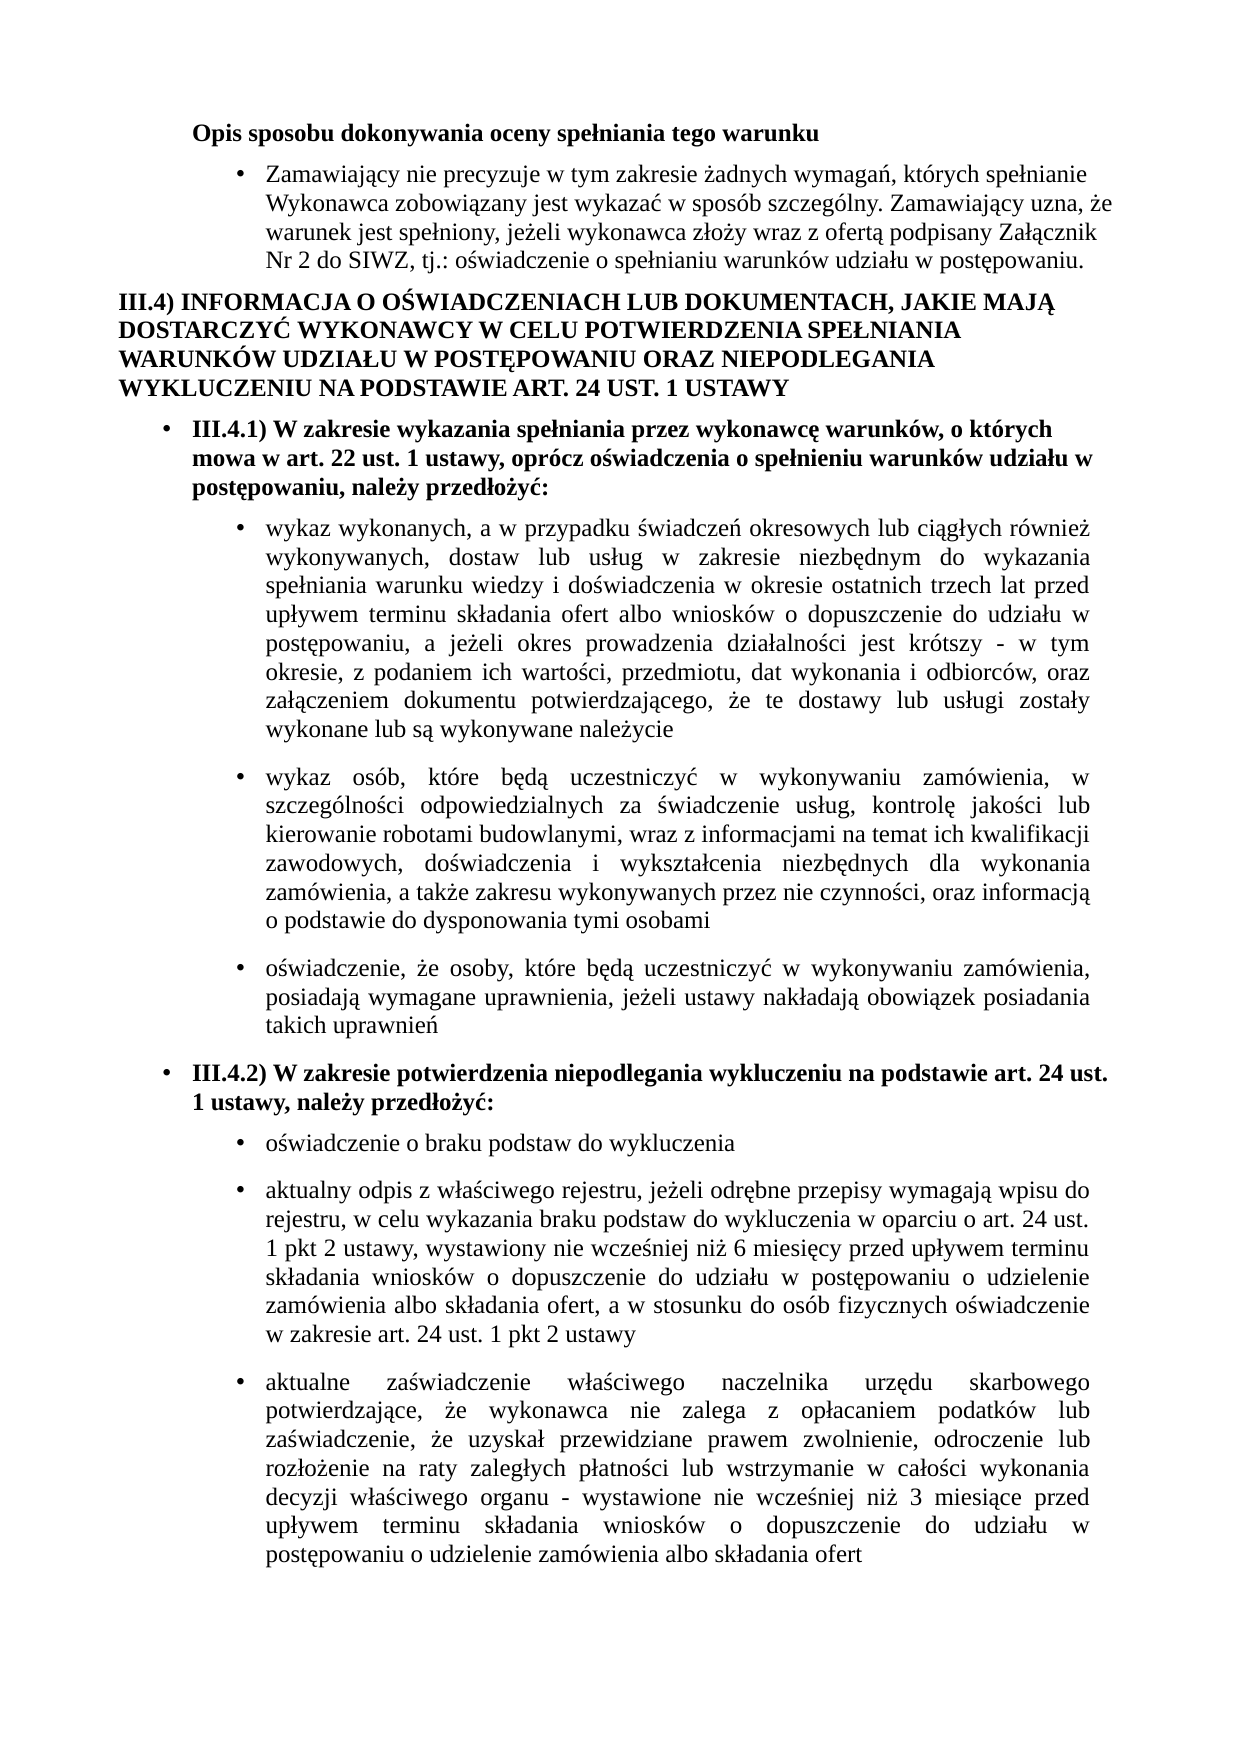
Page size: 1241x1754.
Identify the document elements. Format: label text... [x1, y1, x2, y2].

list III.4.1) W zakresie wykazania spełniania przez wykonawcę warunków, o których mowa w art. 22 ust. 1 ustawy, oprócz oświadczenia o spełnieniu warunków udziału w postępowaniu, należy przedłożyć: [162, 414, 1122, 501]
list aktualny odpis z właściwego rejestru, jeżeli odrębne przepisy wymagają wpisu do rejestru, w celu wykazania braku podstaw do wykluczenia w oparciu o art. 24 ust. 1 pkt 2 ustawy, wystawiony nie wcześniej niż 6 miesięcy przed upływem terminu składania wniosków o dopuszczenie do udziału w postępowaniu o udzielenie zamówienia albo składania ofert, a w stosunku do osób fizycznych oświadczenie w zakresie art. 24 ust. 1 pkt 2 ustawy [236, 1176, 1091, 1348]
list wykaz osób, które będą uczestniczyć w wykonywaniu zamówienia, w szczególności odpowiedzialnych za świadczenie usług, kontrolę jakości lub kierowanie robotami budowlanymi, wraz z informacjami na temat ich kwalifikacji zawodowych, doświadczenia i wykształcenia niezbędnych dla wykonania zamówienia, a także zakresu wykonywanych przez nie czynności, oraz informacją o podstawie do dysponowania tymi osobami [236, 762, 1091, 934]
list III.4.2) W zakresie potwierdzenia niepodlegania wykluczeniu na podstawie art. 24 ust. 1 ustawy, należy przedłożyć: [162, 1058, 1122, 1116]
text III.4) INFORMACJA O OŚWIADCZENIACH LUB DOKUMENTACH, JAKIE MAJĄ DOSTARCZYĆ WYKONAWCY W CELU POTWIERDZENIA SPEŁNIANIA WARUNKÓW UDZIAŁU W POSTĘPOWANIU ORAZ NIEPODLEGANIA WYKLUCZENIU NA PODSTAWIE ART. 24 UST. 1 USTAWY [118, 287, 1122, 402]
list oświadczenie, że osoby, które będą uczestniczyć w wykonywaniu zamówienia, posiadają wymagane uprawnienia, jeżeli ustawy nakładają obowiązek posiadania takich uprawnień [236, 953, 1091, 1039]
list wykaz wykonanych, a w przypadku świadczeń okresowych lub ciągłych również wykonywanych, dostaw lub usług w zakresie niezbędnym do wykazania spełniania warunku wiedzy i doświadczenia w okresie ostatnich trzech lat przed upływem terminu składania ofert albo wniosków o dopuszczenie do udziału w postępowaniu, a jeżeli okres prowadzenia działalności jest krótszy - w tym okresie, z podaniem ich wartości, przedmiotu, dat wykonania i odbiorców, oraz załączeniem dokumentu potwierdzającego, że te dostawy lub usługi zostały wykonane lub są wykonywane należycie [236, 513, 1091, 743]
list aktualne zaświadczenie właściwego naczelnika urzędu skarbowego potwierdzające, że wykonawca nie zalega z opłacaniem podatków lub zaświadczenie, że uzyskał przewidziane prawem zwolnienie, odroczenie lub rozłożenie na raty zaległych płatności lub wstrzymanie w całości wykonania decyzji właściwego organu - wystawione nie wcześniej niż 3 miesiące przed upływem terminu składania wniosków o dopuszczenie do udziału w postępowaniu o udzielenie zamówienia albo składania ofert [236, 1367, 1091, 1568]
list Zamawiający nie precyzuje w tym zakresie żadnych wymagań, których spełnianie Wykonawca zobowiązany jest wykazać w sposób szczególny. Zamawiający uzna, że warunek jest spełniony, jeżeli wykonawca złoży wraz z ofertą podpisany Załącznik Nr 2 do SIWZ, tj.: oświadczenie o spełnianiu warunków udziału w postępowaniu. [236, 159, 1122, 274]
list oświadczenie o braku podstaw do wykluczenia [236, 1128, 1091, 1157]
list Opis sposobu dokonywania oceny spełniania tego warunku [162, 118, 1122, 147]
